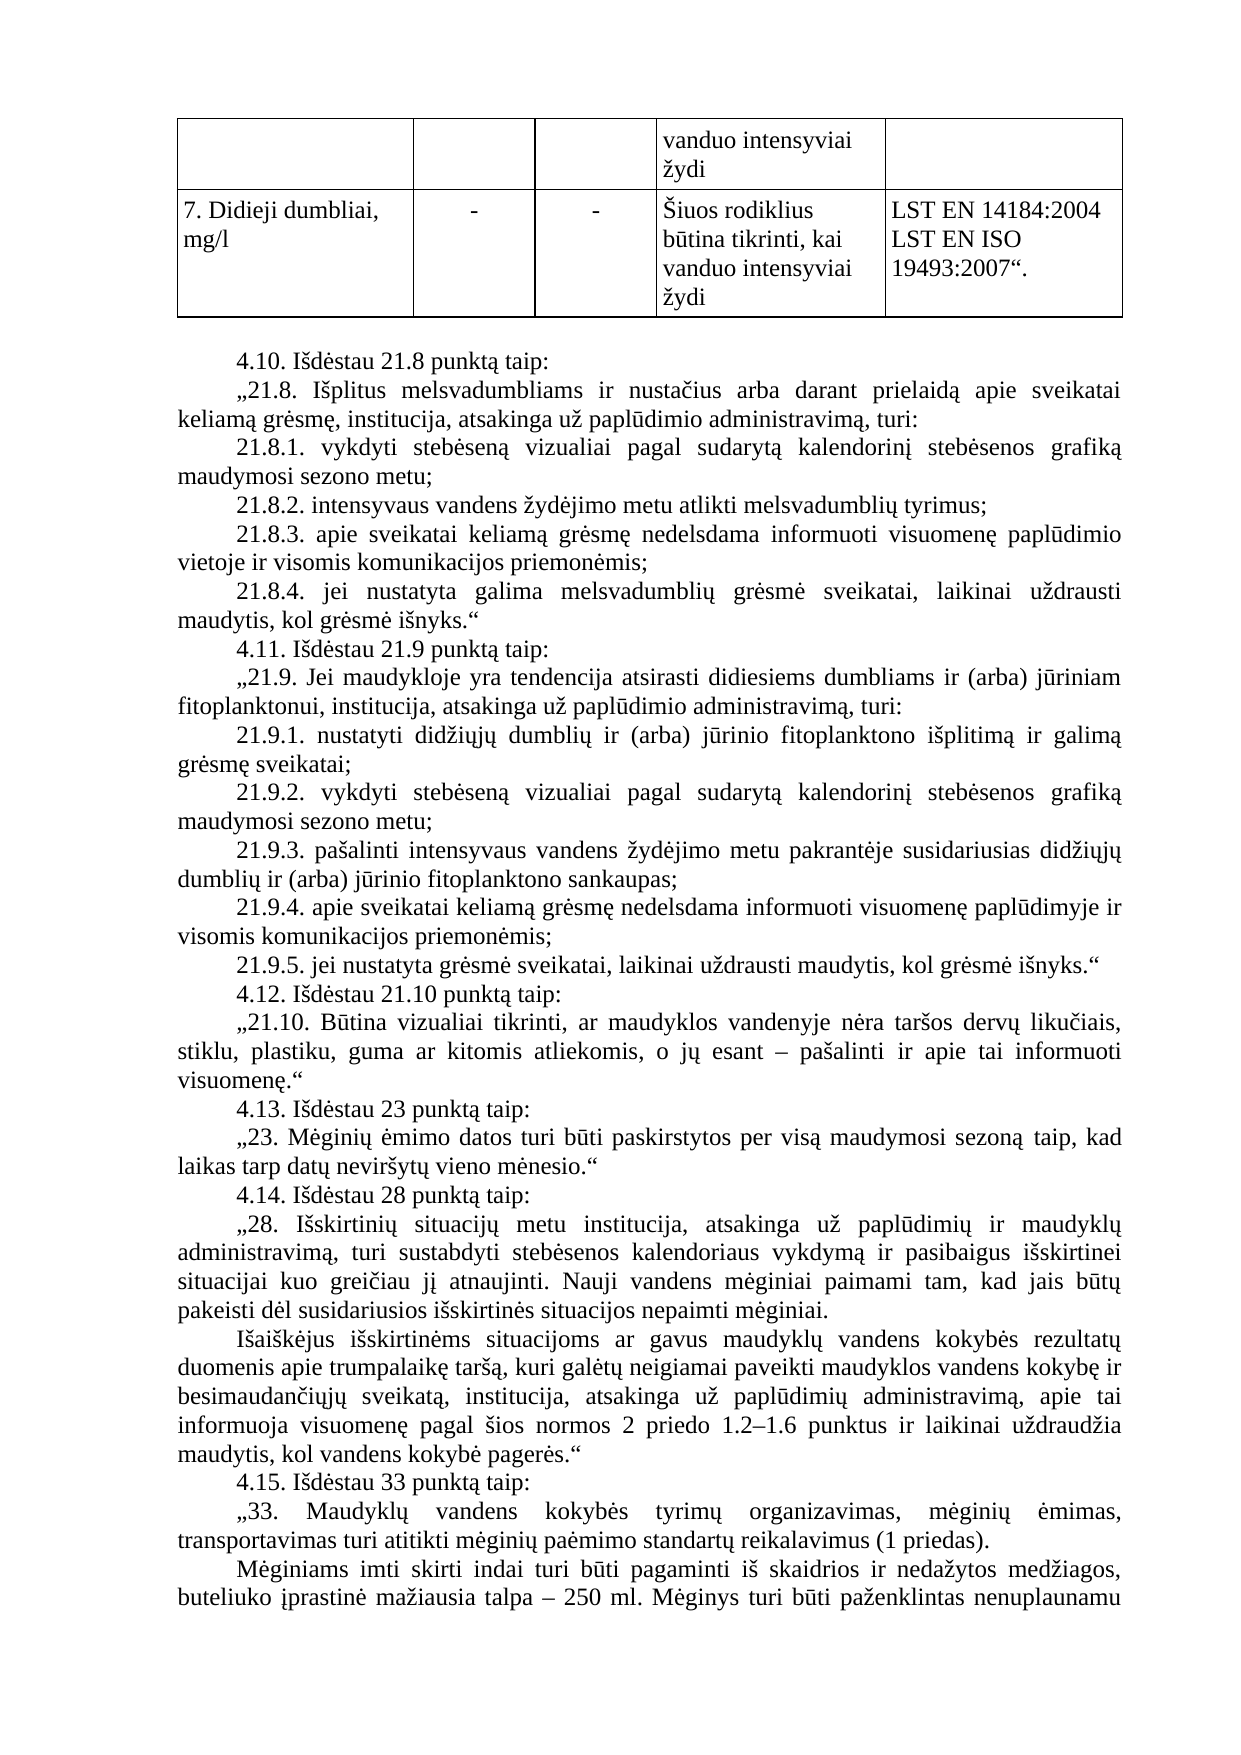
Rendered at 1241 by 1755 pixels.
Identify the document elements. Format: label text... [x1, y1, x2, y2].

text „28. Išskirtinių situacijų metu institucija, atsakinga už paplūdimių ir maudyklų administravimą, turi sustabdyti stebėsenos kalendoriaus vykdymą ir pasibaigus išskirtinei situacijai kuo greičiau jį atnaujinti. Nauji vandens mėginiai paimami tam, kad jais būtų pakeisti dėl susidariusios išskirtinės situacijos nepaimti mėginiai. [177, 1209, 1122, 1324]
text 4.15. Išdėstau 33 punktą taip: [177, 1467, 1122, 1496]
table_cell Šiuos rodiklius būtina tikrinti, kai vanduo intensyviai žydi [657, 190, 885, 316]
table_cell vanduo intensyviai žydi [657, 119, 885, 188]
text 21.9.2. vykdyti stebėseną vizualiai pagal sudarytą kalendorinį stebėsenos grafiką maudymosi sezono metu; [177, 777, 1122, 835]
text 4.11. Išdėstau 21.9 punktą taip: [177, 634, 1122, 662]
text Mėginiams imti skirti indai turi būti pagaminti iš skaidrios ir nedažytos medžiagos, buteliuko įprastinė mažiausia talpa – 250 ml. Mėginys turi būti paženklintas nenuplaunamu [177, 1554, 1122, 1611]
text „23. Mėginių ėmimo datos turi būti paskirstytos per visą maudymosi sezoną taip, kad laikas tarp datų neviršytų vieno mėnesio.“ [177, 1122, 1122, 1180]
text „21.9. Jei maudykloje yra tendencija atsirasti didiesiems dumbliams ir (arba) jūriniam fitoplanktonui, institucija, atsakinga už paplūdimio administravimą, turi: [177, 662, 1122, 720]
table_cell [886, 119, 1122, 188]
table_cell - [414, 190, 534, 316]
text Išaiškėjus išskirtinėms situacijoms ar gavus maudyklų vandens kokybės rezultatų duomenis apie trumpalaikę taršą, kuri galėtų neigiamai paveikti maudyklos vandens kokybę ir besimaudančiųjų sveikatą, institucija, atsakinga už paplūdimių administravimą, apie tai informuoja visuomenę pagal šios normos 2 priedo 1.2–1.6 punktus ir laikinai uždraudžia maudytis, kol vandens kokybė pagerės.“ [177, 1324, 1122, 1467]
text „21.8. Išplitus melsvadumbliams ir nustačius arba darant prielaidą apie sveikatai keliamą grėsmę, institucija, atsakinga už paplūdimio administravimą, turi: [177, 375, 1122, 432]
text 21.9.1. nustatyti didžiųjų dumblių ir (arba) jūrinio fitoplanktono išplitimą ir galimą grėsmę sveikatai; [177, 720, 1122, 777]
text „33. Maudyklų vandens kokybės tyrimų organizavimas, mėginių ėmimas, transportavimas turi atitikti mėginių paėmimo standartų reikalavimus (1 priedas). [177, 1496, 1122, 1554]
text 21.8.2. intensyvaus vandens žydėjimo metu atlikti melsvadumblių tyrimus; [177, 490, 1122, 519]
text 4.14. Išdėstau 28 punktą taip: [177, 1180, 1122, 1209]
text 21.9.4. apie sveikatai keliamą grėsmę nedelsdama informuoti visuomenę paplūdimyje ir visomis komunikacijos priemonėmis; [177, 892, 1122, 950]
table_cell - [414, 119, 534, 188]
table_cell - [536, 190, 656, 316]
text 21.8.4. jei nustatyta galima melsvadumblių grėsmė sveikatai, laikinai uždrausti maudytis, kol grėsmė išnyks.“ [177, 576, 1122, 634]
text 4.12. Išdėstau 21.10 punktą taip: [177, 979, 1122, 1007]
table_cell 7. Didieji dumbliai, mg/l [178, 190, 413, 316]
text 21.9.5. jei nustatyta grėsmė sveikatai, laikinai uždrausti maudytis, kol grėsmė išnyks.“ [177, 950, 1122, 979]
table_cell LST EN 14184:2004 LST EN ISO 19493:2007“. [886, 190, 1122, 316]
text „21.10. Būtina vizualiai tikrinti, ar maudyklos vandenyje nėra taršos dervų likučiais, stiklu, plastiku, guma ar kitomis atliekomis, o jų esant – pašalinti ir apie tai informuoti visuomenę.“ [177, 1007, 1122, 1094]
table_cell - [536, 119, 656, 188]
text 4.10. Išdėstau 21.8 punktą taip: [177, 346, 1122, 375]
text 4.13. Išdėstau 23 punktą taip: [177, 1094, 1122, 1122]
text 21.8.1. vykdyti stebėseną vizualiai pagal sudarytą kalendorinį stebėsenos grafiką maudymosi sezono metu; [177, 432, 1122, 490]
text 21.9.3. pašalinti intensyvaus vandens žydėjimo metu pakrantėje susidariusias didžiųjų dumblių ir (arba) jūrinio fitoplanktono sankaupas; [177, 835, 1122, 892]
table_cell [178, 119, 413, 188]
text 21.8.3. apie sveikatai keliamą grėsmę nedelsdama informuoti visuomenę paplūdimio vietoje ir visomis komunikacijos priemonėmis; [177, 519, 1122, 576]
